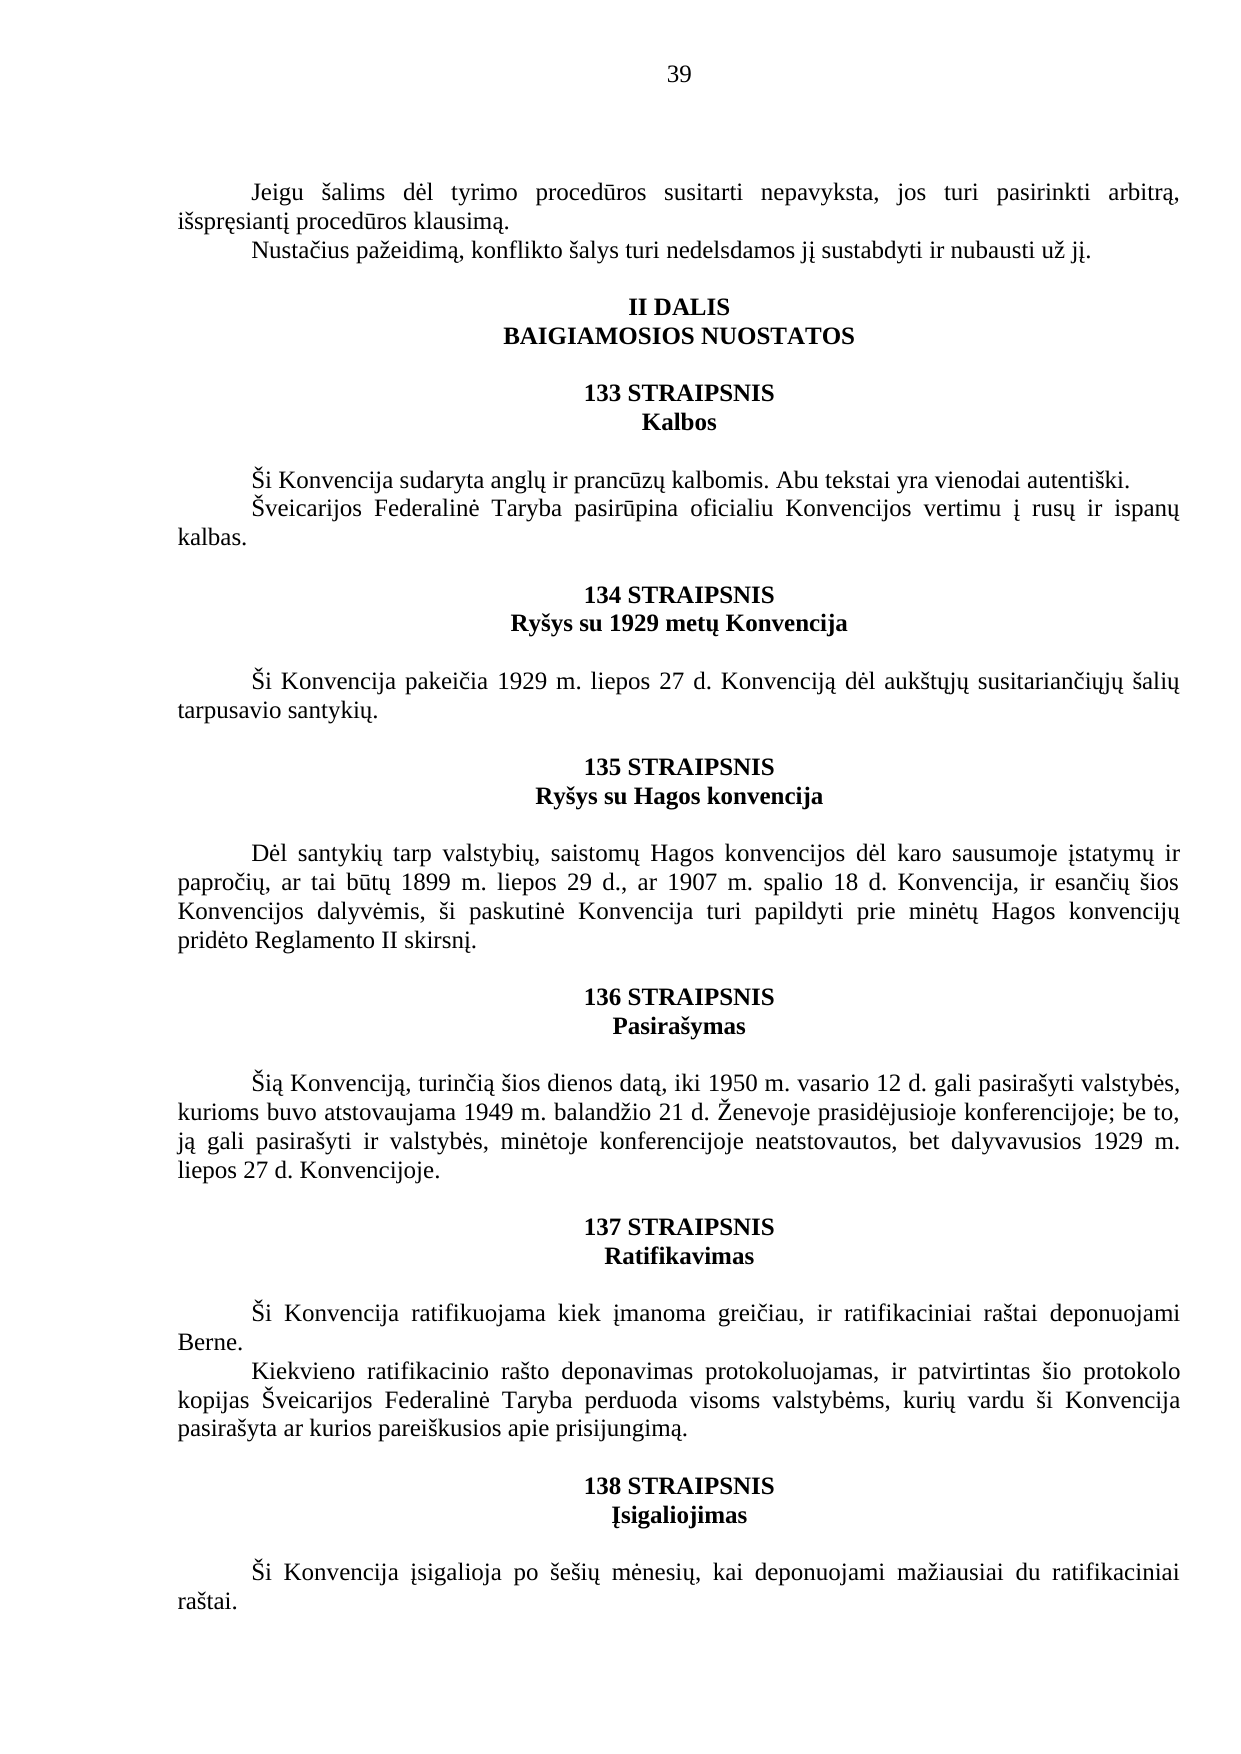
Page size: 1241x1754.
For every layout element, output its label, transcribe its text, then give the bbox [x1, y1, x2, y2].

text 136 STRAIPSNIS [177, 982, 1181, 1011]
text Ryšys su Hagos konvencija [177, 781, 1181, 810]
text Įsigaliojimas [177, 1500, 1181, 1528]
text Jeigu šalims dėl tyrimo procedūros susitarti nepavyksta, jos turi pasirinkti arbitrą, išspręsiantį procedūros klausimą. [177, 177, 1181, 235]
text II DALIS [177, 292, 1181, 321]
text Ratifikavimas [177, 1241, 1181, 1270]
text 133 STRAIPSNIS [177, 378, 1181, 407]
text Kiekvieno ratifikacinio rašto deponavimas protokoluojamas, ir patvirtintas šio protokolo kopijas Šveicarijos Federalinė Taryba perduoda visoms valstybėms, kurių vardu ši Konvencija pasirašyta ar kurios pareiškusios apie prisijungimą. [177, 1356, 1181, 1442]
text 134 STRAIPSNIS [177, 580, 1181, 608]
text Šią Konvenciją, turinčią šios dienos datą, iki 1950 m. vasario 12 d. gali pasirašyti valstybės, kurioms buvo atstovaujama 1949 m. balandžio 21 d. Ženevoje prasidėjusioje konferencijoje; be to, ją gali pasirašyti ir valstybės, minėtoje konferencijoje neatstovautos, bet dalyvavusios 1929 m. liepos 27 d. Konvencijoje. [177, 1068, 1181, 1183]
text 138 STRAIPSNIS [177, 1471, 1181, 1500]
text 135 STRAIPSNIS [177, 752, 1181, 781]
text Ši Konvencija sudaryta anglų ir prancūzų kalbomis. Abu tekstai yra vienodai autentiški. [177, 465, 1181, 493]
text Dėl santykių tarp valstybių, saistomų Hagos konvencijos dėl karo sausumoje įstatymų ir papročių, ar tai būtų 1899 m. liepos 29 d., ar 1907 m. spalio 18 d. Konvencija, ir esančių šios Konvencijos dalyvėmis, ši paskutinė Konvencija turi papildyti prie minėtų Hagos konvencijų pridėto Reglamento II skirsnį. [177, 838, 1181, 953]
text Ši Konvencija pakeičia 1929 m. liepos 27 d. Konvenciją dėl aukštųjų susitariančiųjų šalių tarpusavio santykių. [177, 666, 1181, 723]
text Šveicarijos Federalinė Taryba pasirūpina oficialiu Konvencijos vertimu į rusų ir ispanų kalbas. [177, 493, 1181, 551]
text Kalbos [177, 407, 1181, 436]
text BAIGIAMOSIOS NUOSTATOS [177, 321, 1181, 350]
text Ši Konvencija ratifikuojama kiek įmanoma greičiau, ir ratifikaciniai raštai deponuojami Berne. [177, 1298, 1181, 1356]
text Ši Konvencija įsigalioja po šešių mėnesių, kai deponuojami mažiausiai du ratifikaciniai raštai. [177, 1557, 1181, 1615]
text 137 STRAIPSNIS [177, 1212, 1181, 1241]
text Ryšys su 1929 metų Konvencija [177, 608, 1181, 637]
text Nustačius pažeidimą, konflikto šalys turi nedelsdamos jį sustabdyti ir nubausti už jį. [177, 235, 1181, 263]
text Pasirašymas [177, 1011, 1181, 1040]
